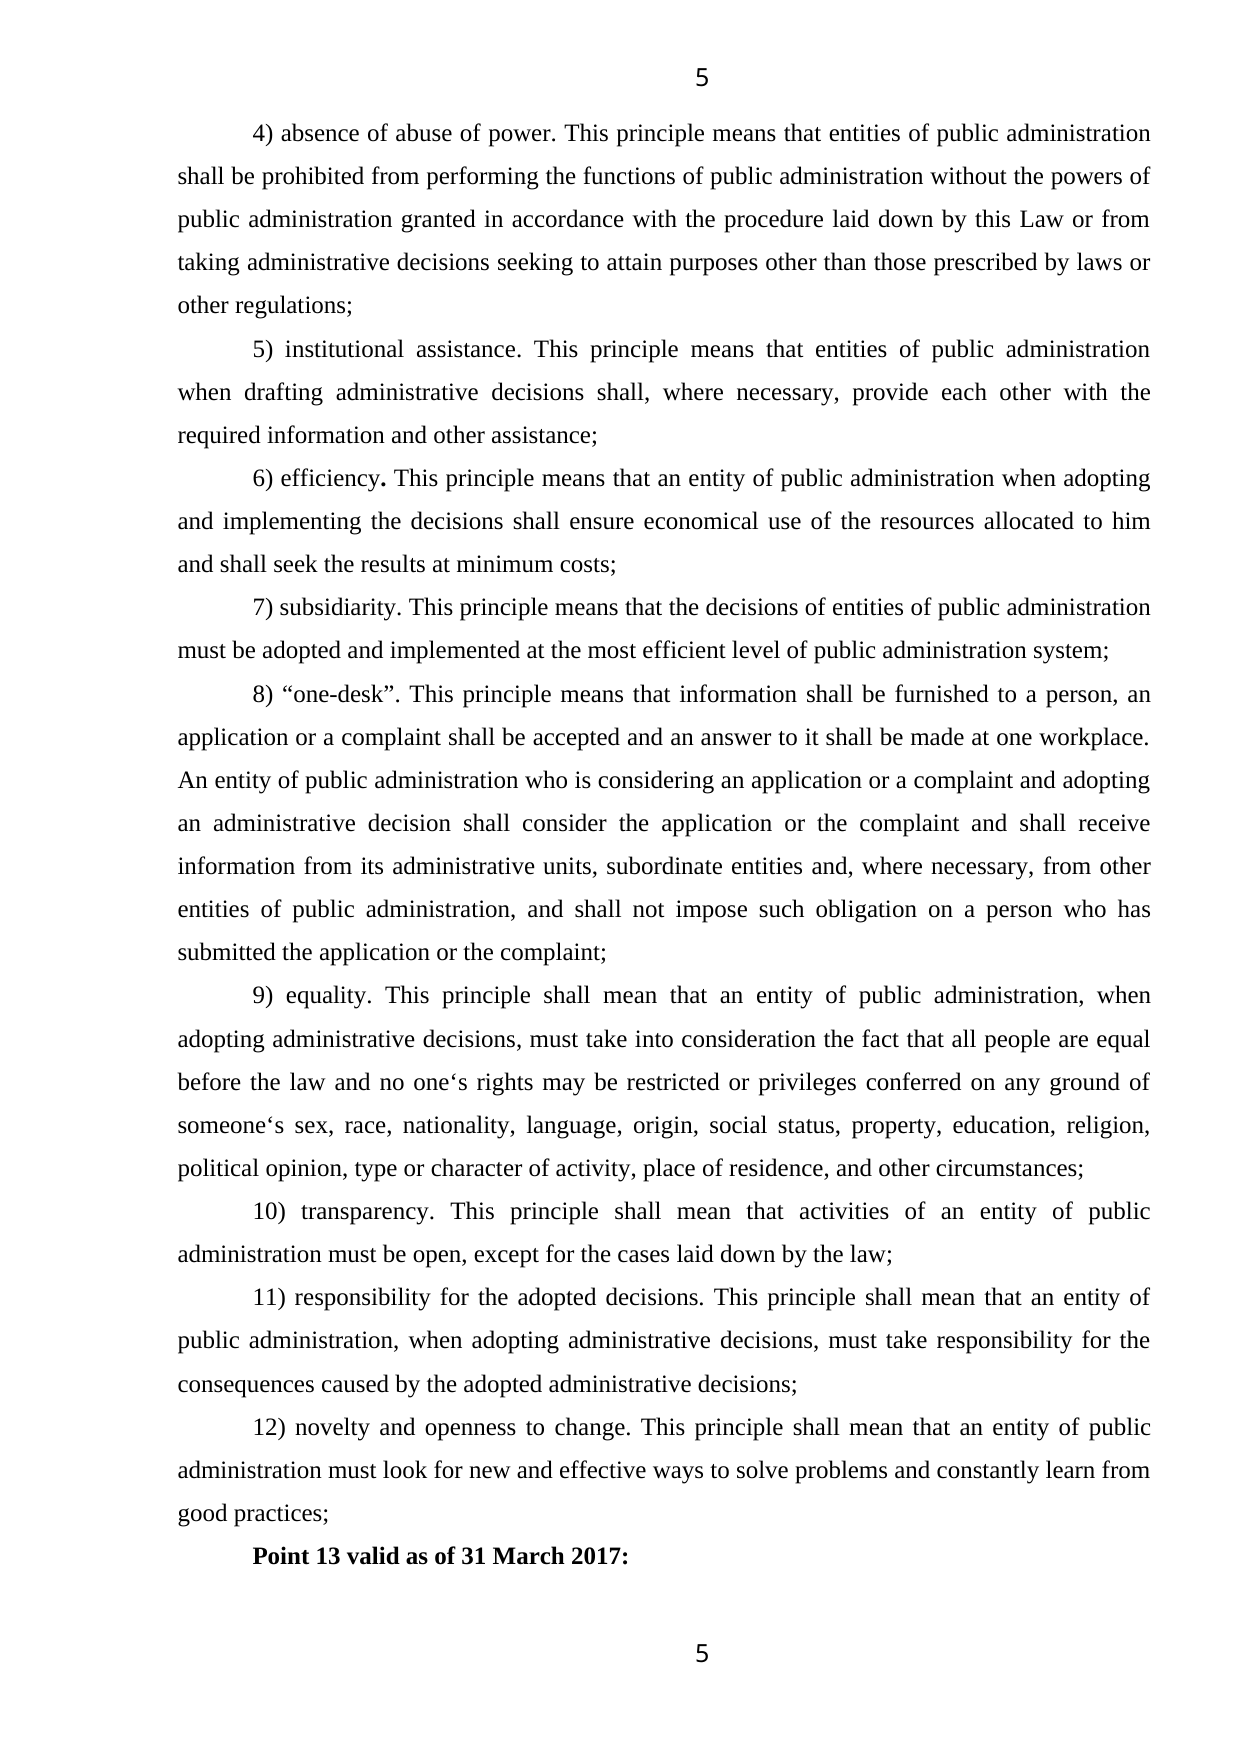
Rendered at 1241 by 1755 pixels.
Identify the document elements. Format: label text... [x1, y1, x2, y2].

text 6) efficiency. This principle means that an entity of public administration when adopting and implementing the decisions shall ensure economical use of the resources allocated to him and shall seek the results at minimum costs; [177, 463, 1152, 578]
text 12) novelty and openness to change. This principle shall mean that an entity of public administration must look for new and effective ways to solve problems and constantly learn from good practices; [177, 1412, 1152, 1527]
text 7) subsidiarity. This principle means that the decisions of entities of public administration must be adopted and implemented at the most efficient level of public administration system; [177, 592, 1152, 664]
text 8) “one-desk”. This principle means that information shall be furnished to a person, an application or a complaint shall be accepted and an answer to it shall be made at one workplace. An entity of public administration who is considering an application or a complaint and adopting an administrative decision shall consider the application or the complaint and shall receive information from its administrative units, subordinate entities and, where necessary, from other entities of public administration, and shall not impose such obligation on a person who has submitted the application or the complaint; [177, 679, 1152, 966]
text 4) absence of abuse of power. This principle means that entities of public administration shall be prohibited from performing the functions of public administration without the powers of public administration granted in accordance with the procedure laid down by this Law or from taking administrative decisions seeking to attain purposes other than those prescribed by laws or other regulations; [177, 118, 1152, 319]
text 9) equality. This principle shall mean that an entity of public administration, when adopting administrative decisions, must take into consideration the fact that all people are equal before the law and no one‘s rights may be restricted or privileges conferred on any ground of someone‘s sex, race, nationality, language, origin, social status, property, education, religion, political opinion, type or character of activity, place of residence, and other circumstances; [177, 981, 1152, 1182]
text Point 13 valid as of 31 March 2017: [177, 1541, 1152, 1570]
text 10) transparency. This principle shall mean that activities of an entity of public administration must be open, except for the cases laid down by the law; [177, 1196, 1152, 1268]
text 11) responsibility for the adopted decisions. This principle shall mean that an entity of public administration, when adopting administrative decisions, must take responsibility for the consequences caused by the adopted administrative decisions; [177, 1282, 1152, 1397]
text 5) institutional assistance. This principle means that entities of public administration when drafting administrative decisions shall, where necessary, provide each other with the required information and other assistance; [177, 334, 1152, 449]
